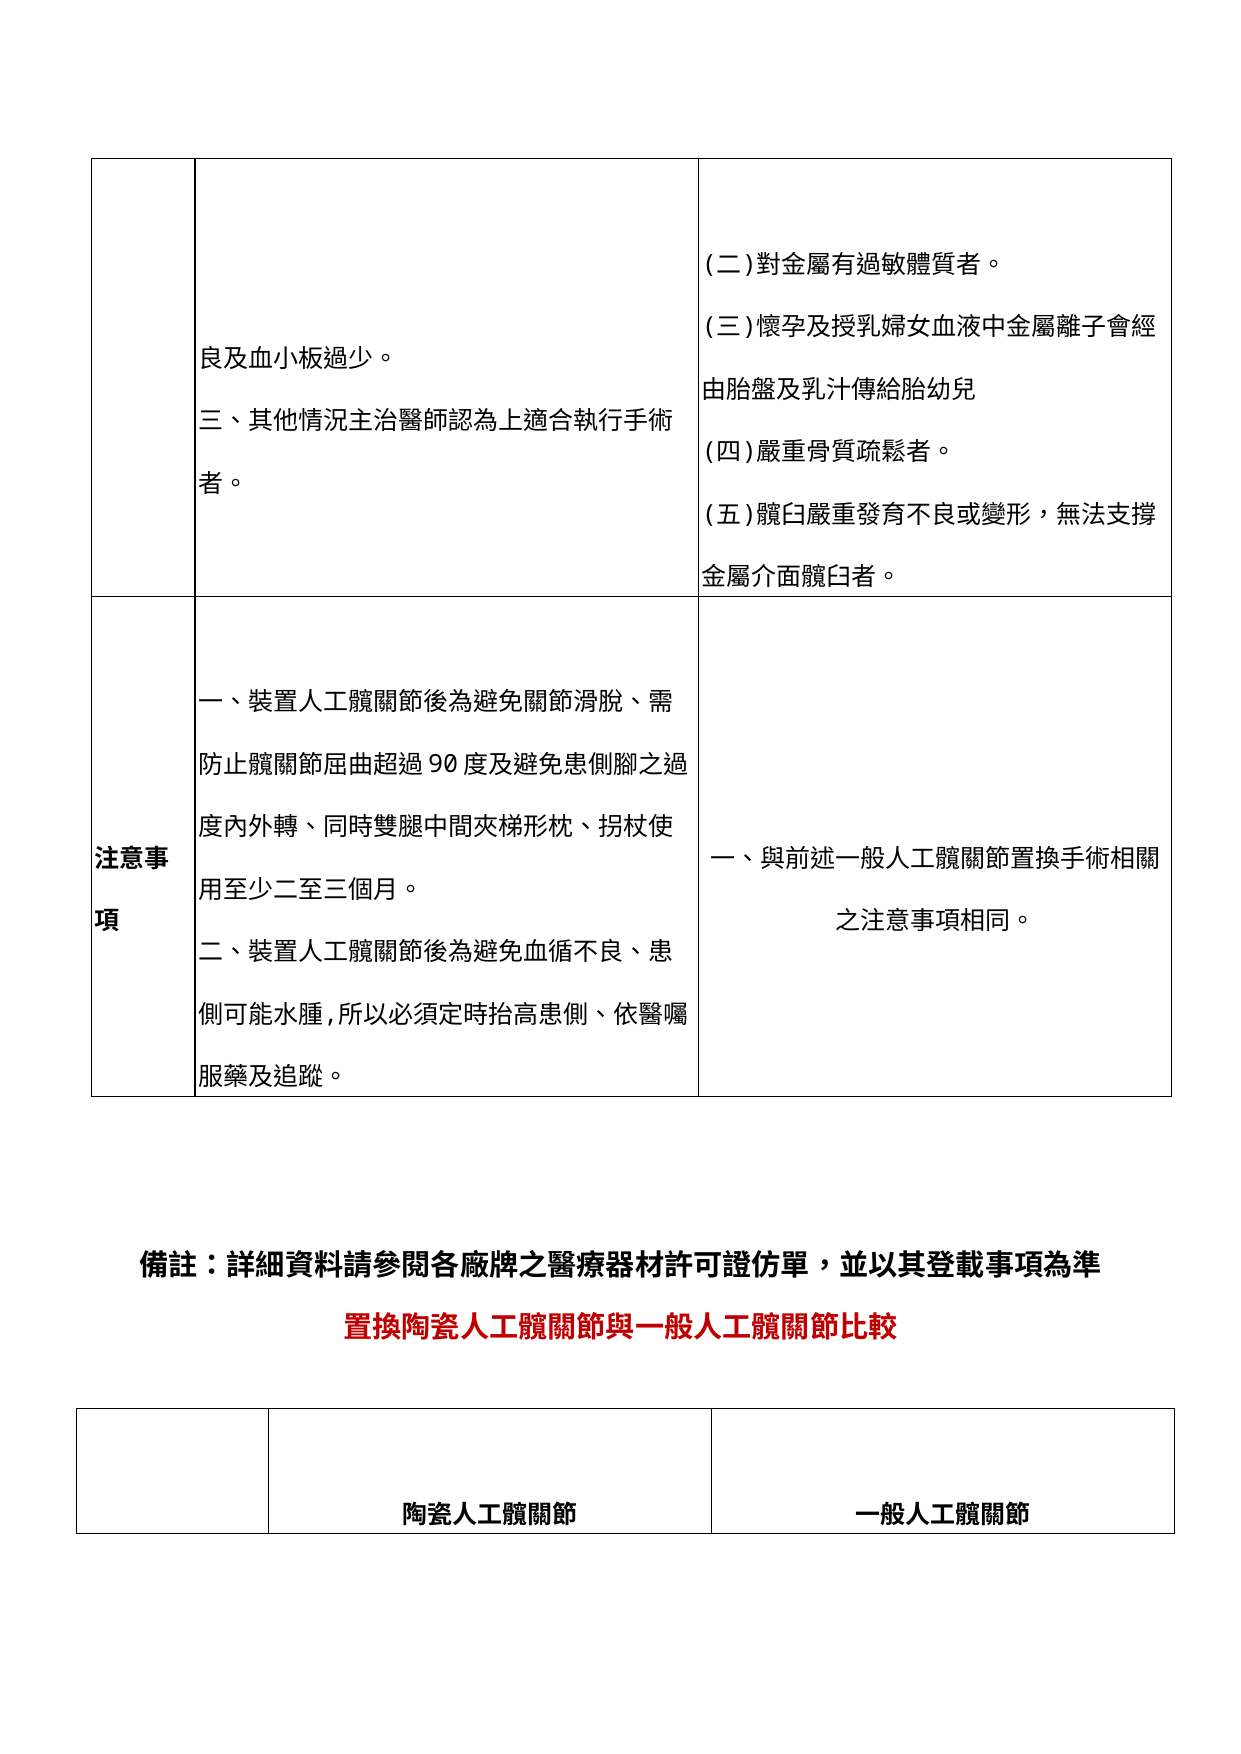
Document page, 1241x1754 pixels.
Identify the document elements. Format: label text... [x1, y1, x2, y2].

text 備註：詳細資料請參閱各廠牌之醫療器材許可證仿單，並以其登載事項為準 [118, 1221, 1122, 1283]
table_cell 一、與前述一般人工髖關節置換手術相關之注意事項相同。 [699, 597, 1171, 1096]
text 置換陶瓷人工髖關節與一般人工髖關節比較 [118, 1283, 1122, 1346]
table_cell (二)對金屬有過敏體質者。 (三)懷孕及授乳婦女血液中金屬離子會經由胎盤及乳汁傳給胎幼兒 (四)嚴重骨質疏鬆者。 (五)髖臼嚴重發育不良或變形，無法支撐金屬介面髖臼者。 [699, 159, 1171, 596]
table_cell [92, 159, 194, 596]
table_header 陶瓷人工髖關節 [269, 1409, 711, 1533]
table_cell 一、裝置人工髖關節後為避免關節滑脫、需防止髖關節屈曲超過90度及避免患側腳之過度內外轉、同時雙腿中間夾梯形枕、拐杖使用至少二至三個月。 二、裝置人工髖關節後為避免血循不良、患側可能水腫,所以必須定時抬高患側、依醫囑服藥及追蹤。 [196, 597, 698, 1096]
table_cell 注意事項 [92, 597, 194, 1096]
table_cell 良及血小板過少。 三、其他情況主治醫師認為上適合執行手術者。 [196, 159, 698, 596]
table_header [77, 1409, 268, 1533]
table_header 一般人工髖關節 [712, 1409, 1174, 1533]
